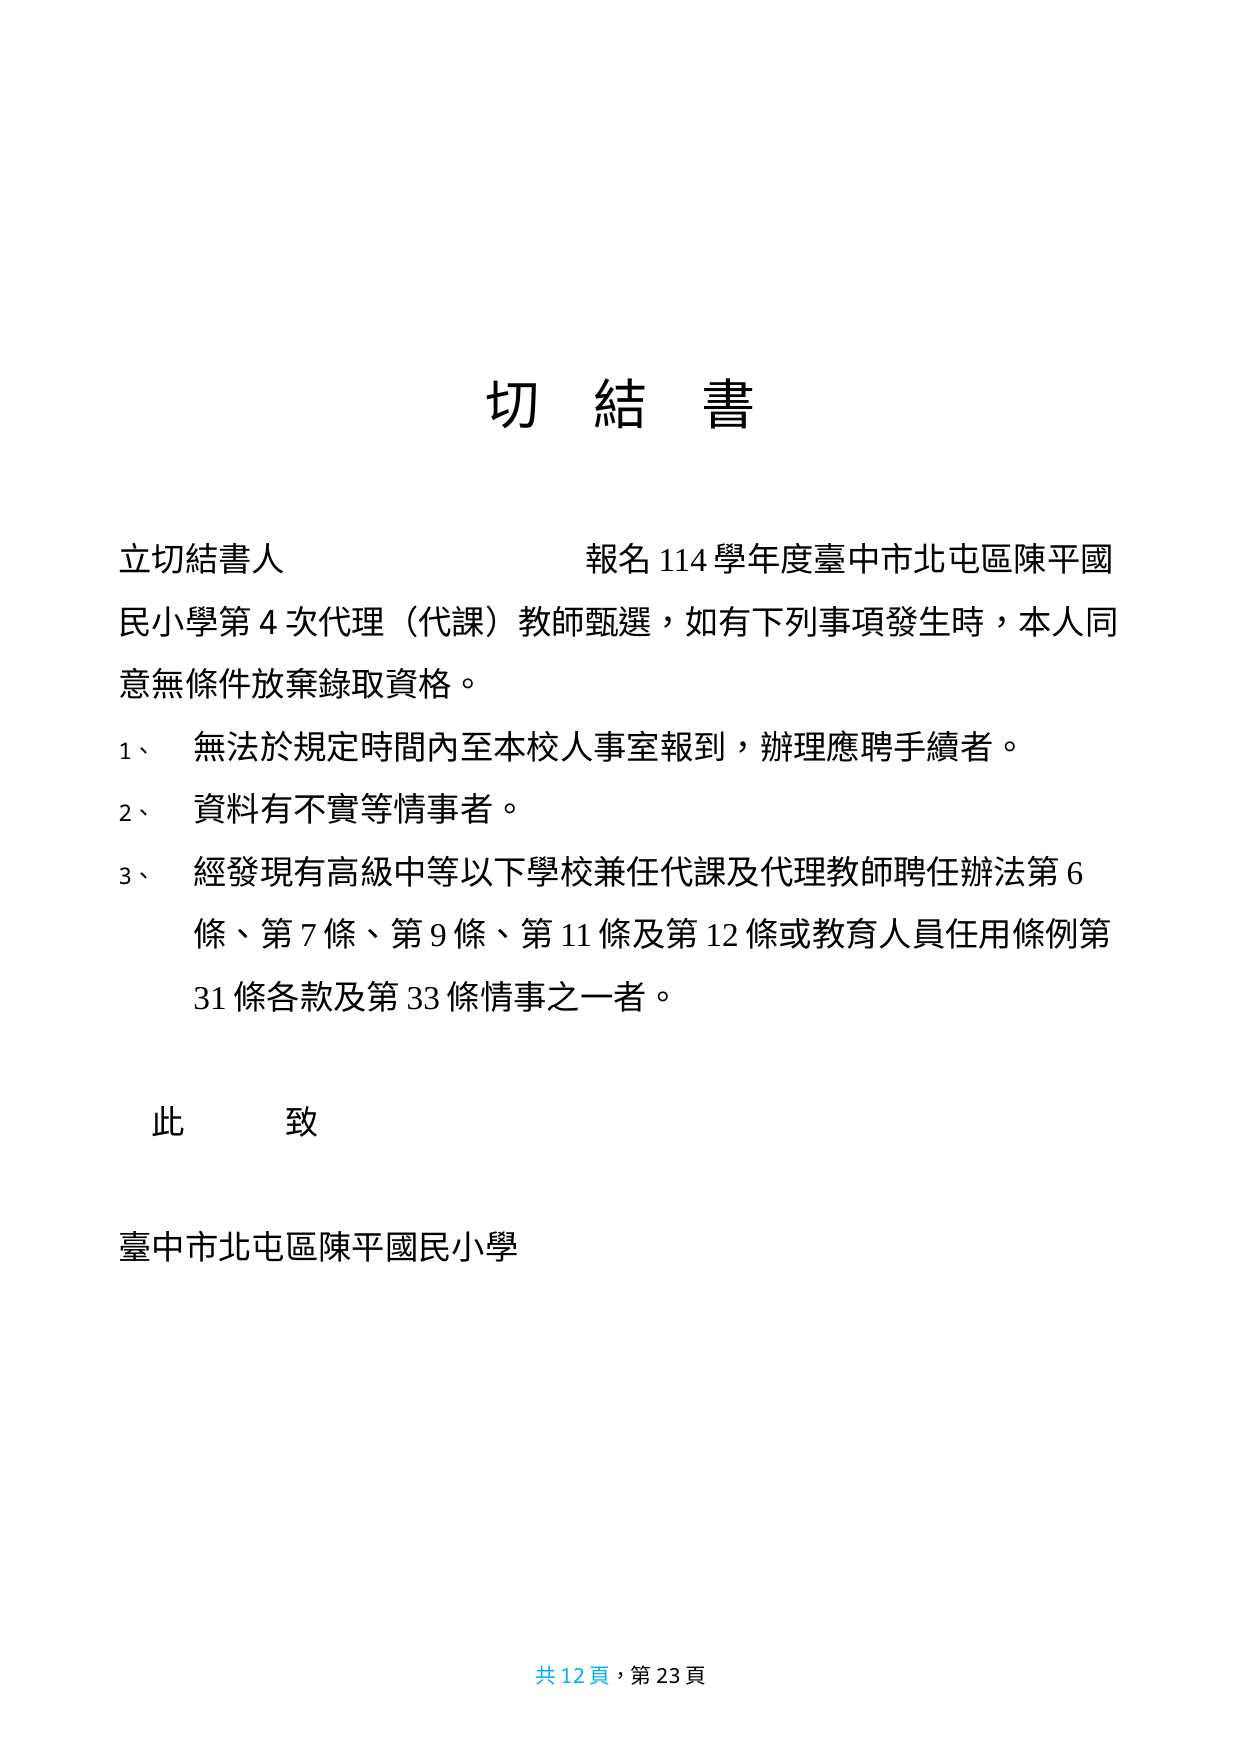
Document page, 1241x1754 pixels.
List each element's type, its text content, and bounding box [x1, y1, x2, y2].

text 臺中市北屯區陳平國民小學 [118, 1203, 1122, 1266]
list 無法於規定時間內至本校人事室報到，辦理應聘手續者。 [118, 703, 1122, 766]
text 此 致 [118, 1078, 1122, 1141]
text 切 結 書 [118, 328, 1122, 453]
list 經發現有高級中等以下學校兼任代課及代理教師聘任辦法第6條、第7條、第9條、第11條及第12條或教育人員任用條例第31條各款及第33條情事之一者。 [118, 828, 1122, 1016]
text 立切結書人 報名114學年度臺中市北屯區陳平國民小學第4次代理（代課）教師甄選，如有下列事項發生時，本人同意無條件放棄錄取資格。 [118, 516, 1122, 703]
list 資料有不實等情事者。 [118, 766, 1122, 828]
